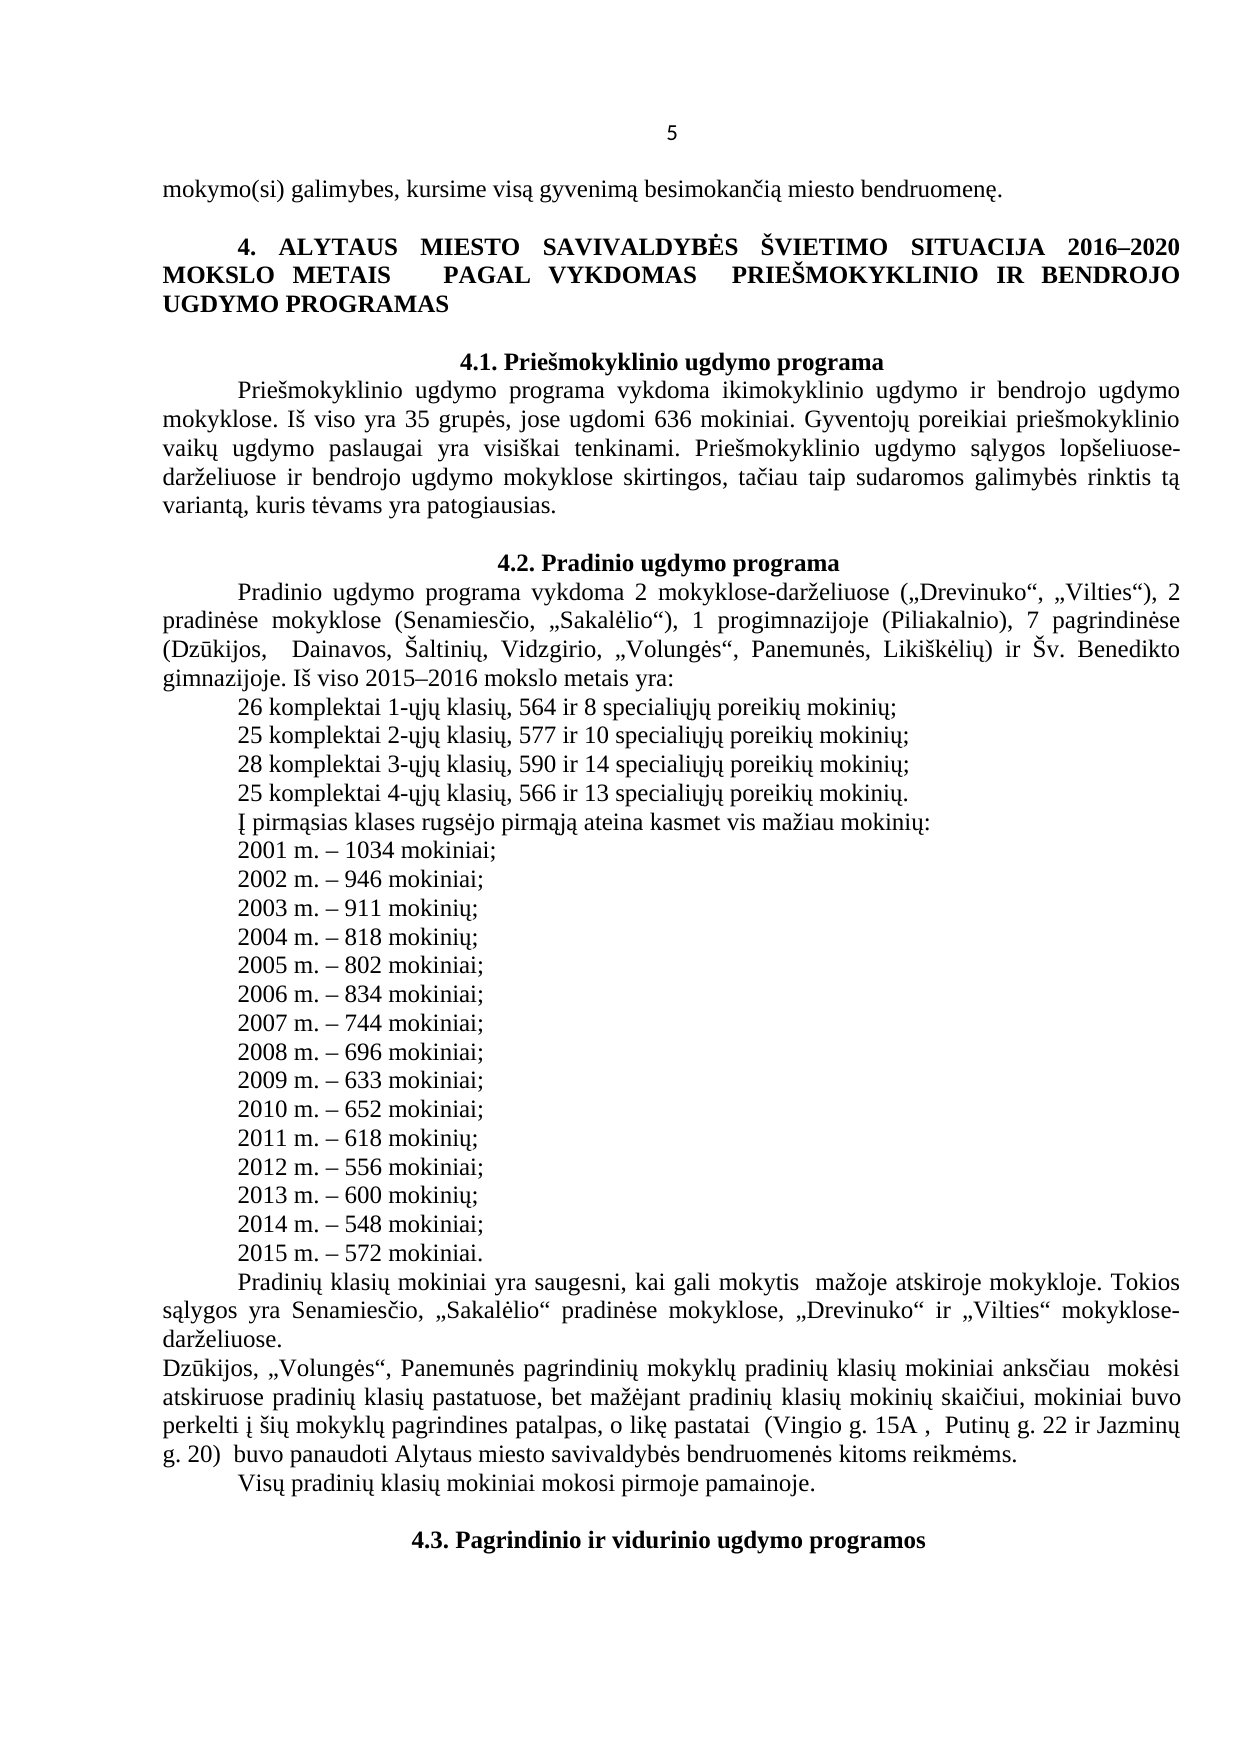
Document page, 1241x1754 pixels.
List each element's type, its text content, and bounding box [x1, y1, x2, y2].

text Į pirmąsias klases rugsėjo pirmąją ateina kasmet vis mažiau mokinių: [162, 807, 1181, 835]
text 2012 m. – 556 mokiniai; [162, 1152, 1181, 1180]
text 2014 m. – 548 mokiniai; [162, 1209, 1181, 1238]
text 2010 m. – 652 mokiniai; [162, 1094, 1181, 1123]
text 2011 m. – 618 mokinių; [162, 1123, 1181, 1152]
text 2003 m. – 911 mokinių; [162, 893, 1181, 922]
text 2002 m. – 946 mokiniai; [162, 864, 1181, 893]
text 2001 m. – 1034 mokiniai; [162, 835, 1181, 864]
text 2004 m. – 818 mokinių; [162, 922, 1181, 950]
text 25 komplektai 2-ųjų klasių, 577 ir 10 specialiųjų poreikių mokinių; [162, 720, 1181, 749]
text 2005 m. – 802 mokiniai; [162, 950, 1181, 979]
text 28 komplektai 3-ųjų klasių, 590 ir 14 specialiųjų poreikių mokinių; [162, 749, 1181, 778]
text 2015 m. – 572 mokiniai. [162, 1238, 1181, 1267]
text Dzūkijos, „Volungės“, Panemunės pagrindinių mokyklų pradinių klasių mokiniai anksčiau mokėsi atskiruose pradinių klasių pastatuose, bet mažėjant pradinių klasių mokinių skaičiui, mokiniai buvo perkelti į šių mokyklų pagrindines patalpas, o likę pastatai (Vingio g. 15A , Putinų g. 22 ir Jazminų g. 20) buvo panaudoti Alytaus miesto savivaldybės bendruomenės kitoms reikmėms. [162, 1353, 1181, 1468]
text Pradinių klasių mokiniai yra saugesni, kai gali mokytis mažoje atskiroje mokykloje. Tokios sąlygos yra Senamiesčio, „Sakalėlio“ pradinėse mokyklose, „Drevinuko“ ir „Vilties“ mokyklose-darželiuose. [162, 1267, 1181, 1353]
text 4.3. Pagrindinio ir vidurinio ugdymo programos [162, 1525, 1181, 1554]
text Pradinio ugdymo programa vykdoma 2 mokyklose-darželiuose („Drevinuko“, „Vilties“), 2 pradinėse mokyklose (Senamiesčio, „Sakalėlio“), 1 progimnazijoje (Piliakalnio), 7 pagrindinėse (Dzūkijos, Dainavos, Šaltinių, Vidzgirio, „Volungės“, Panemunės, Likiškėlių) ir Šv. Benedikto gimnazijoje. Iš viso 2015–2016 mokslo metais yra: [162, 577, 1181, 692]
text 2006 m. – 834 mokiniai; [162, 979, 1181, 1008]
text 2013 m. – 600 mokinių; [162, 1180, 1181, 1209]
text Priešmokyklinio ugdymo programa vykdoma ikimokyklinio ugdymo ir bendrojo ugdymo mokyklose. Iš viso yra 35 grupės, jose ugdomi 636 mokiniai. Gyventojų poreikiai priešmokyklinio vaikų ugdymo paslaugai yra visiškai tenkinami. Priešmokyklinio ugdymo sąlygos lopšeliuose-darželiuose ir bendrojo ugdymo mokyklose skirtingos, tačiau taip sudaromos galimybės rinktis tą variantą, kuris tėvams yra patogiausias. [162, 375, 1181, 519]
text 2009 m. – 633 mokiniai; [162, 1065, 1181, 1094]
text 25 komplektai 4-ųjų klasių, 566 ir 13 specialiųjų poreikių mokinių. [162, 778, 1181, 807]
text 4.2. Pradinio ugdymo programa [162, 548, 1181, 577]
text 2007 m. – 744 mokiniai; [162, 1008, 1181, 1037]
text 4.1. Priešmokyklinio ugdymo programa [162, 347, 1181, 375]
text Visų pradinių klasių mokiniai mokosi pirmoje pamainoje. [162, 1468, 1181, 1497]
text 4. Alytaus miesto savivaldybės švietimo situacija 2016–2020 mokslo metais pagal vykdomas priešmokyklinio ir bendrojo ugdymo programas [162, 232, 1181, 318]
text 2008 m. – 696 mokiniai; [162, 1037, 1181, 1065]
text 26 komplektai 1-ųjų klasių, 564 ir 8 specialiųjų poreikių mokinių; [162, 692, 1181, 720]
text mokymo(si) galimybes, kursime visą gyvenimą besimokančią miesto bendruomenę. [162, 174, 1181, 203]
